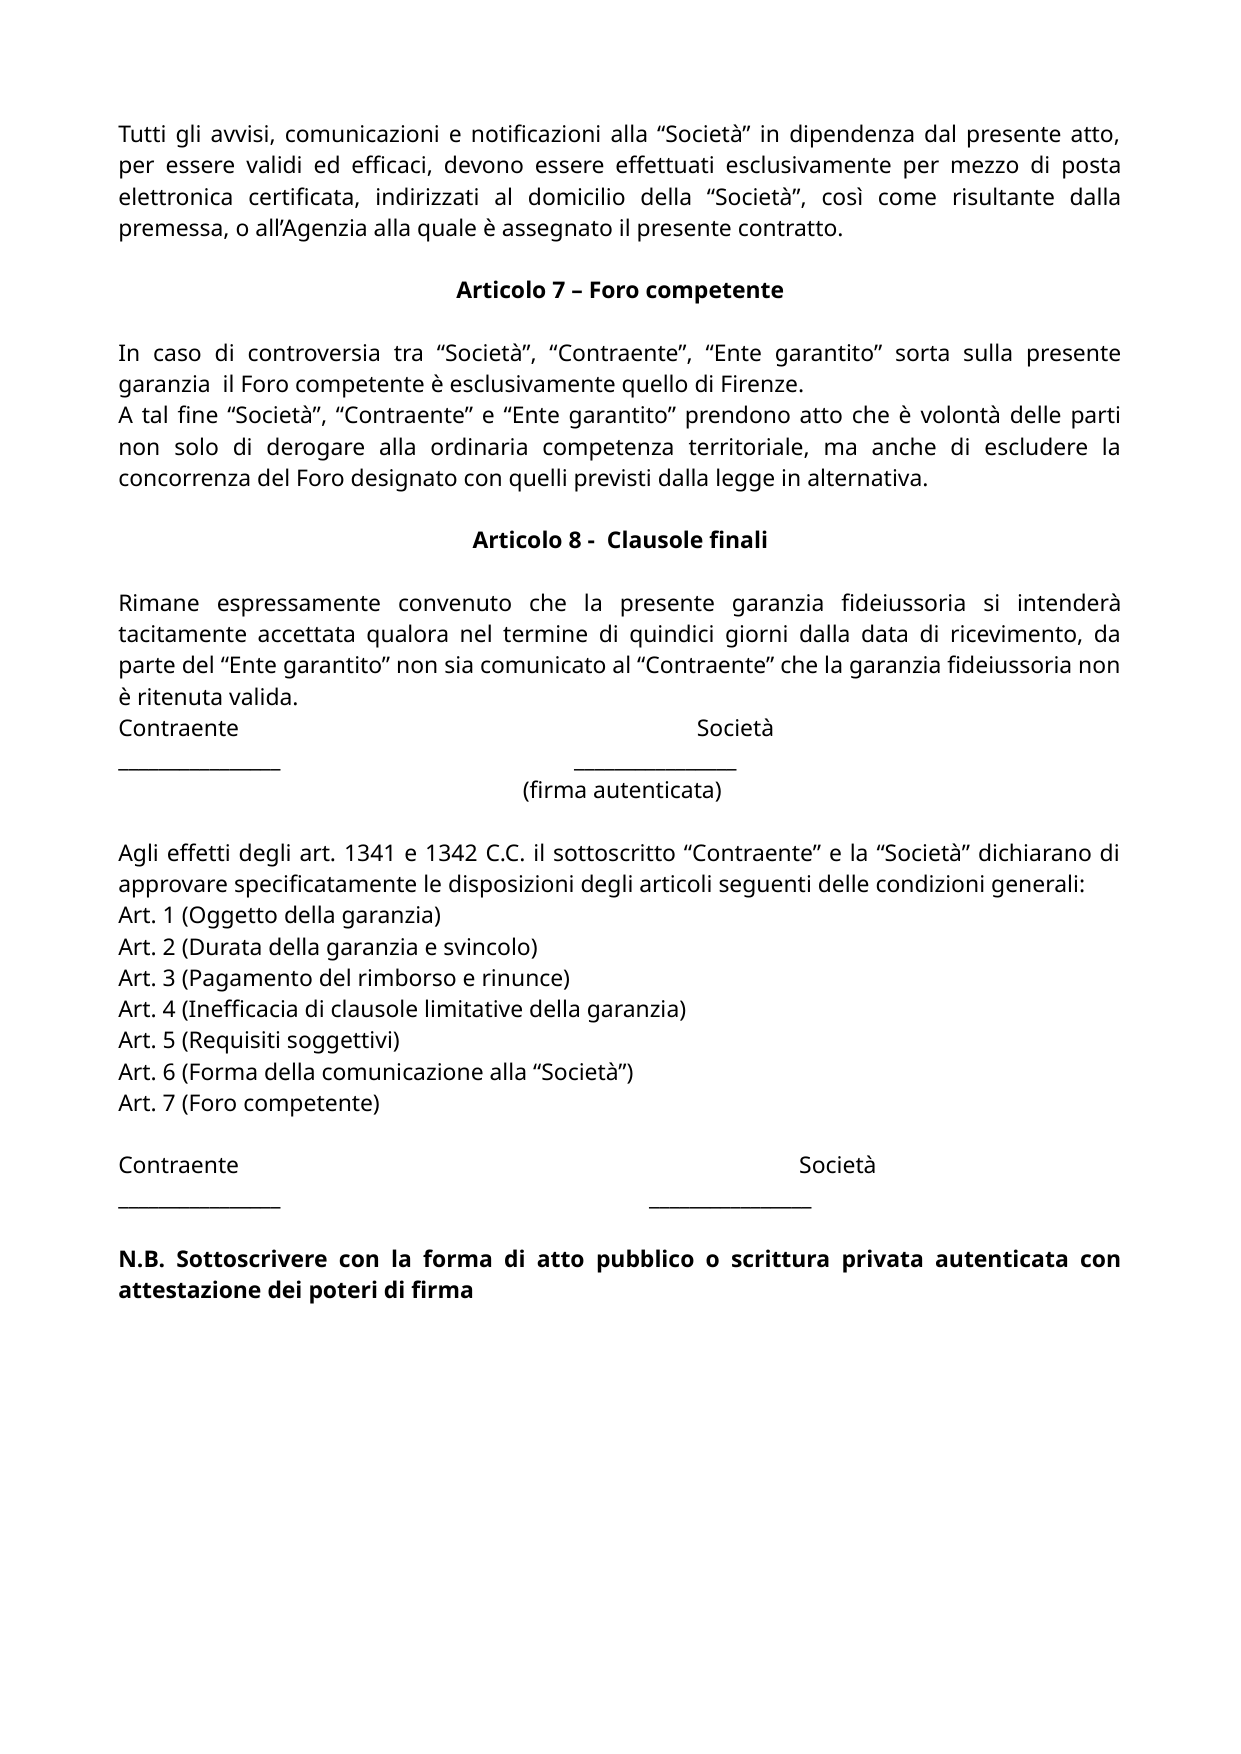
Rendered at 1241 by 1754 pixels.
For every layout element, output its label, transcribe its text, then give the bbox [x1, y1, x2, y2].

text ________________ ________________ [118, 1181, 1122, 1212]
text Art. 6 (Forma della comunicazione alla “Società”) [118, 1056, 1122, 1087]
text N.B. Sottoscrivere con la forma di atto pubblico o scrittura privata autenticata con attestazione dei poteri di firma [118, 1243, 1122, 1306]
text Art. 3 (Pagamento del rimborso e rinunce) [118, 962, 1122, 993]
text Rimane espressamente convenuto che la presente garanzia fideiussoria si intenderà tacitamente accettata qualora nel termine di quindici giorni dalla data di ricevimento, da parte del “Ente garantito” non sia comunicato al “Contraente” che la garanzia fideiussoria non è ritenuta valida. [118, 587, 1122, 712]
text Art. 2 (Durata della garanzia e svincolo) [118, 931, 1122, 962]
text ________________ ________________ [118, 743, 1122, 774]
text Contraente Società [118, 1149, 1122, 1181]
text Art. 7 (Foro competente) [118, 1087, 1122, 1118]
text Art. 1 (Oggetto della garanzia) [118, 899, 1122, 931]
text Art. 4 (Inefficacia di clausole limitative della garanzia) [118, 993, 1122, 1024]
text Articolo 8 - Clausole finali [118, 524, 1122, 556]
text Articolo 7 – Foro competente [118, 274, 1122, 306]
text Art. 5 (Requisiti soggettivi) [118, 1024, 1122, 1056]
text In caso di controversia tra “Società”, “Contraente”, “Ente garantito” sorta sulla presente garanzia il Foro competente è esclusivamente quello di Firenze. [118, 337, 1122, 399]
text Contraente Società [118, 712, 1122, 743]
text Tutti gli avvisi, comunicazioni e notificazioni alla “Società” in dipendenza dal presente atto, per essere validi ed efficaci, devono essere effettuati esclusivamente per mezzo di posta elettronica certificata, indirizzati al domicilio della “Società”, così come risultante dalla premessa, o all’Agenzia alla quale è assegnato il presente contratto. [118, 118, 1122, 243]
text (firma autenticata) [118, 774, 1122, 806]
text Agli effetti degli art. 1341 e 1342 C.C. il sottoscritto “Contraente” e la “Società” dichiarano di approvare specificatamente le disposizioni degli articoli seguenti delle condizioni generali: [118, 837, 1122, 899]
text A tal fine “Società”, “Contraente” e “Ente garantito” prendono atto che è volontà delle parti non solo di derogare alla ordinaria competenza territoriale, ma anche di escludere la concorrenza del Foro designato con quelli previsti dalla legge in alternativa. [118, 399, 1122, 493]
